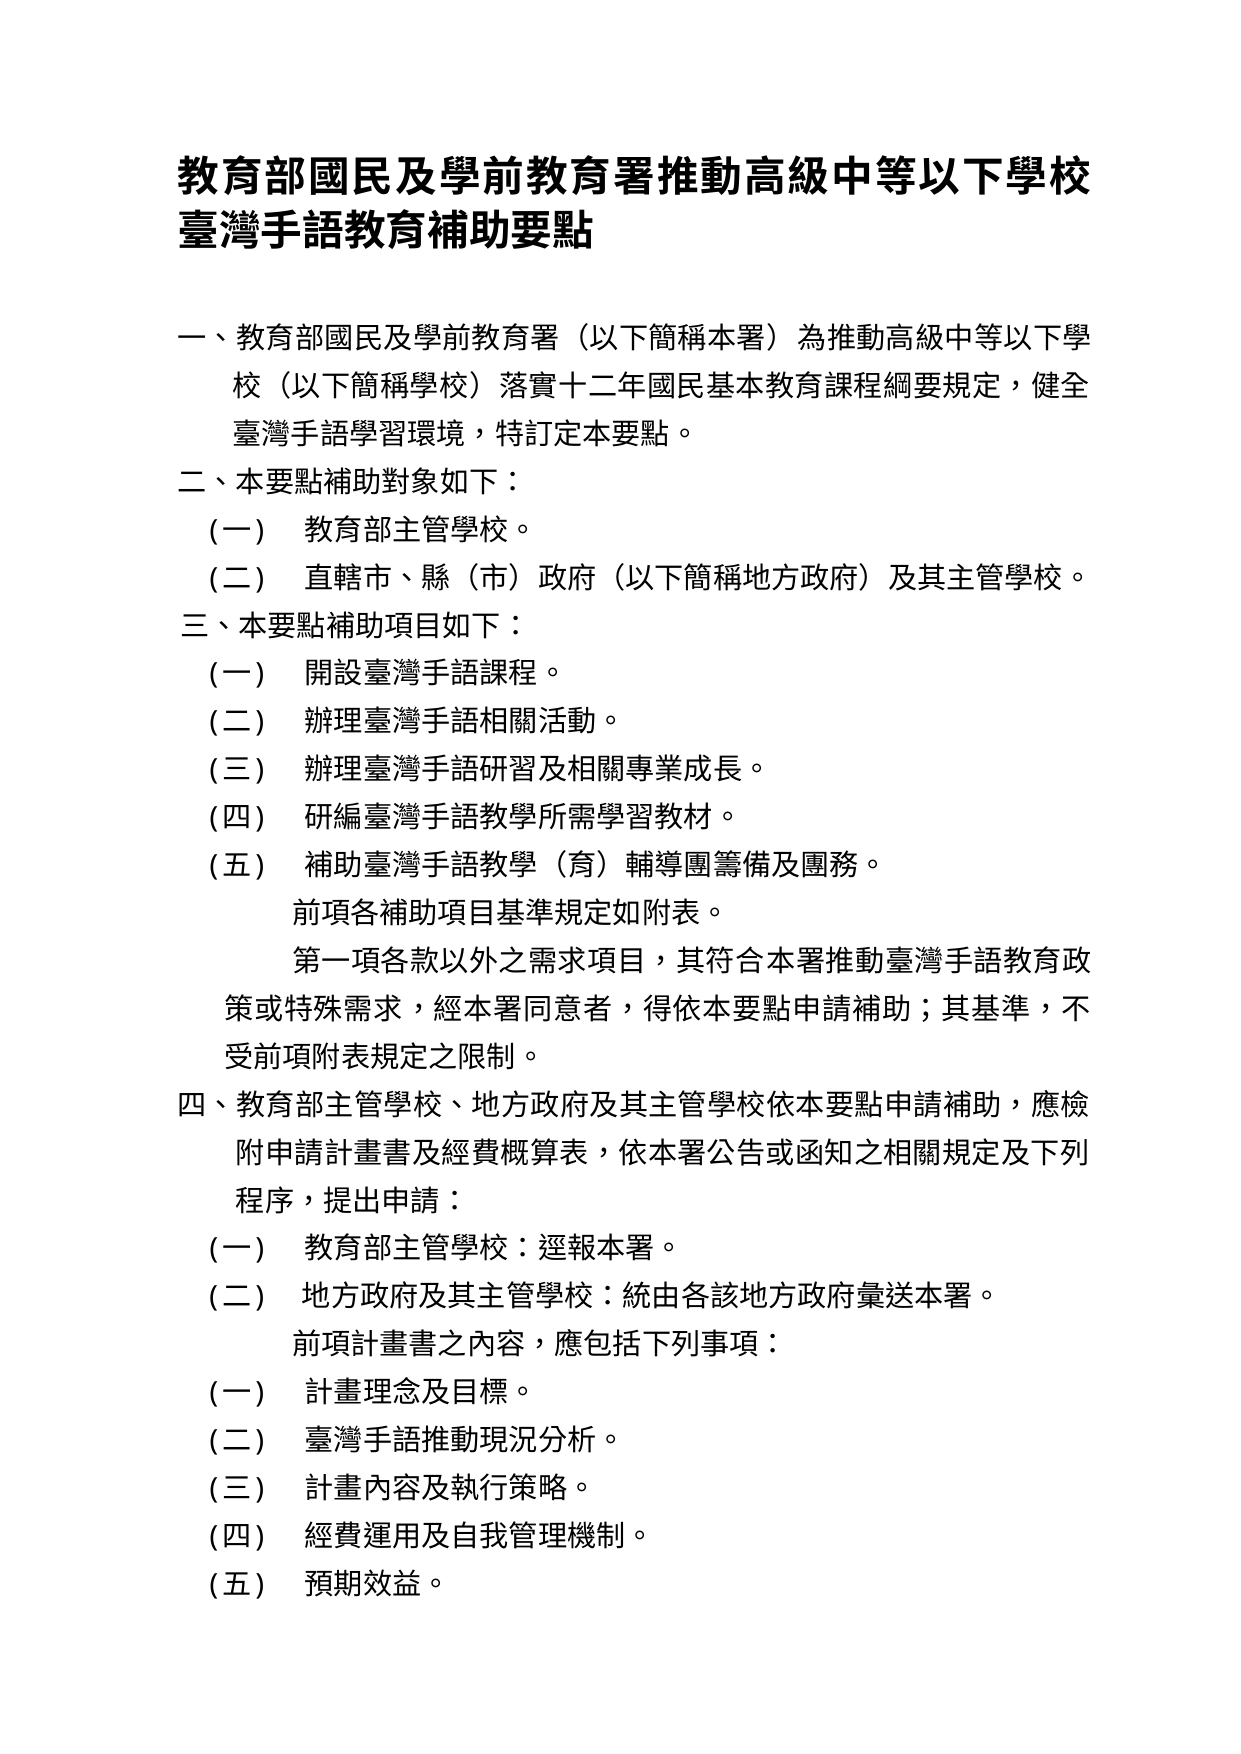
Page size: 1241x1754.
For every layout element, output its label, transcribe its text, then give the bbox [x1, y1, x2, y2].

list 補助臺灣手語教學（育）輔導團籌備及團務。 [204, 837, 1092, 885]
text 前項各補助項目基準規定如附表。 [224, 885, 1092, 933]
list 經費運用及自我管理機制。 [204, 1508, 1092, 1556]
text 第一項各款以外之需求項目，其符合本署推動臺灣手語教育政策或特殊需求，經本署同意者，得依本要點申請補助；其基準，不受前項附表規定之限制。 [224, 933, 1092, 1077]
text 前項計畫書之內容，應包括下列事項： [224, 1316, 1092, 1364]
list 預期效益。 [204, 1556, 1092, 1604]
list 教育部主管學校。 [204, 502, 1092, 550]
list 直轄市、縣（市）政府（以下簡稱地方政府）及其主管學校。 [204, 550, 1092, 598]
list 開設臺灣手語課程。 [204, 646, 1092, 693]
list 地方政府及其主管學校：統由各該地方政府彙送本署。 [204, 1268, 1092, 1316]
list 計畫理念及目標。 [204, 1364, 1092, 1412]
list 教育部主管學校：逕報本署。 [204, 1221, 1092, 1268]
text 教育部國民及學前教育署推動高級中等以下學校臺灣手語教育補助要點 [177, 148, 1092, 256]
list 臺灣手語推動現況分析。 [204, 1412, 1092, 1460]
text 三、本要點補助項目如下： [180, 598, 1092, 646]
list 辦理臺灣手語相關活動。 [204, 693, 1092, 741]
list 計畫內容及執行策略。 [204, 1460, 1092, 1508]
list 辦理臺灣手語研習及相關專業成長。 [204, 741, 1092, 789]
text 二、本要點補助對象如下： [177, 454, 1092, 502]
list 研編臺灣手語教學所需學習教材。 [204, 789, 1092, 837]
text 四、教育部主管學校、地方政府及其主管學校依本要點申請補助，應檢附申請計畫書及經費概算表，依本署公告或函知之相關規定及下列程序，提出申請： [177, 1077, 1092, 1221]
text 一、教育部國民及學前教育署（以下簡稱本署）為推動高級中等以下學校（以下簡稱學校）落實十二年國民基本教育課程綱要規定，健全臺灣手語學習環境，特訂定本要點。 [177, 310, 1092, 454]
